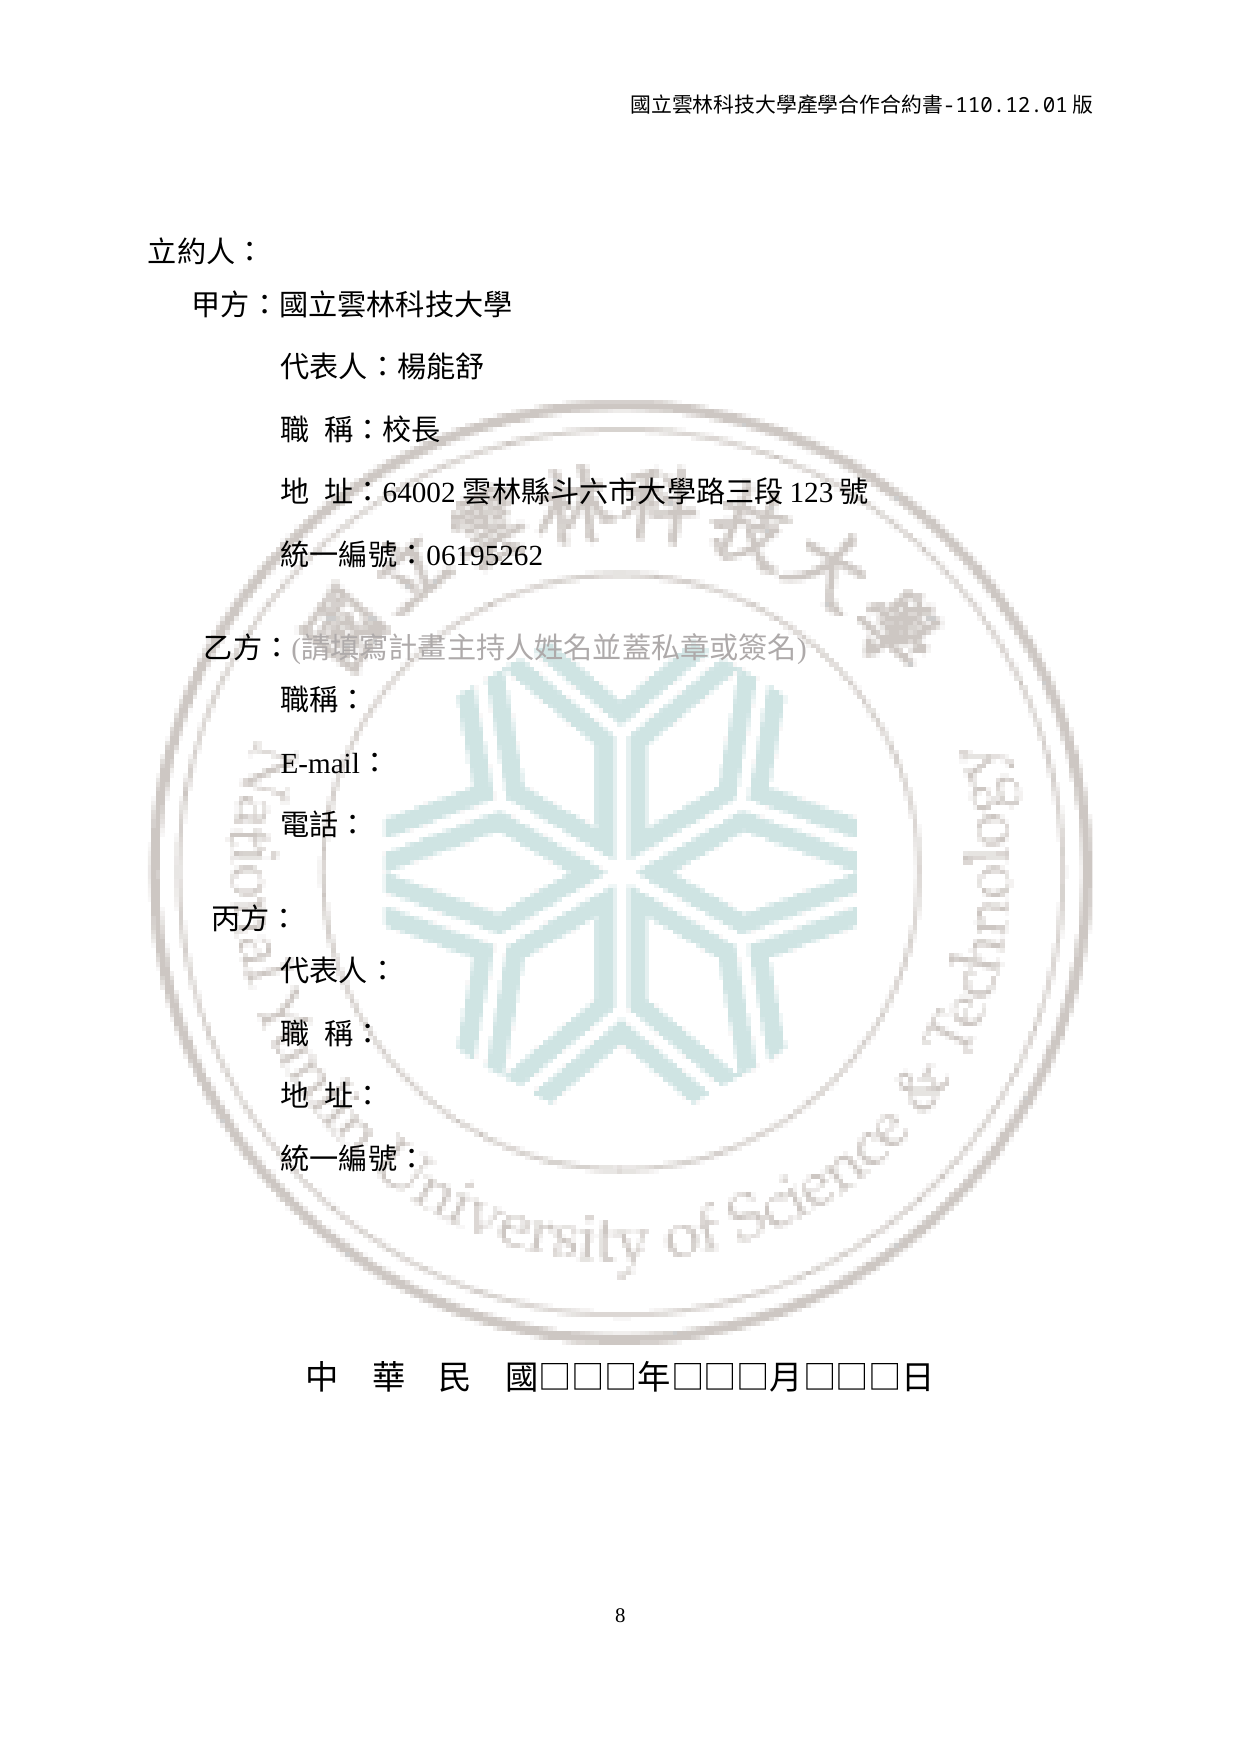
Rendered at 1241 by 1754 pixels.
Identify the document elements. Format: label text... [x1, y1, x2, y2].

text 代表人：楊能舒 [266, 344, 1092, 386]
text 立約人： [148, 229, 1092, 271]
text 甲方：國立雲林科技大學 [148, 282, 1092, 323]
text 中 華 民 國□□□年□□□月□□□日 [148, 1350, 1092, 1399]
